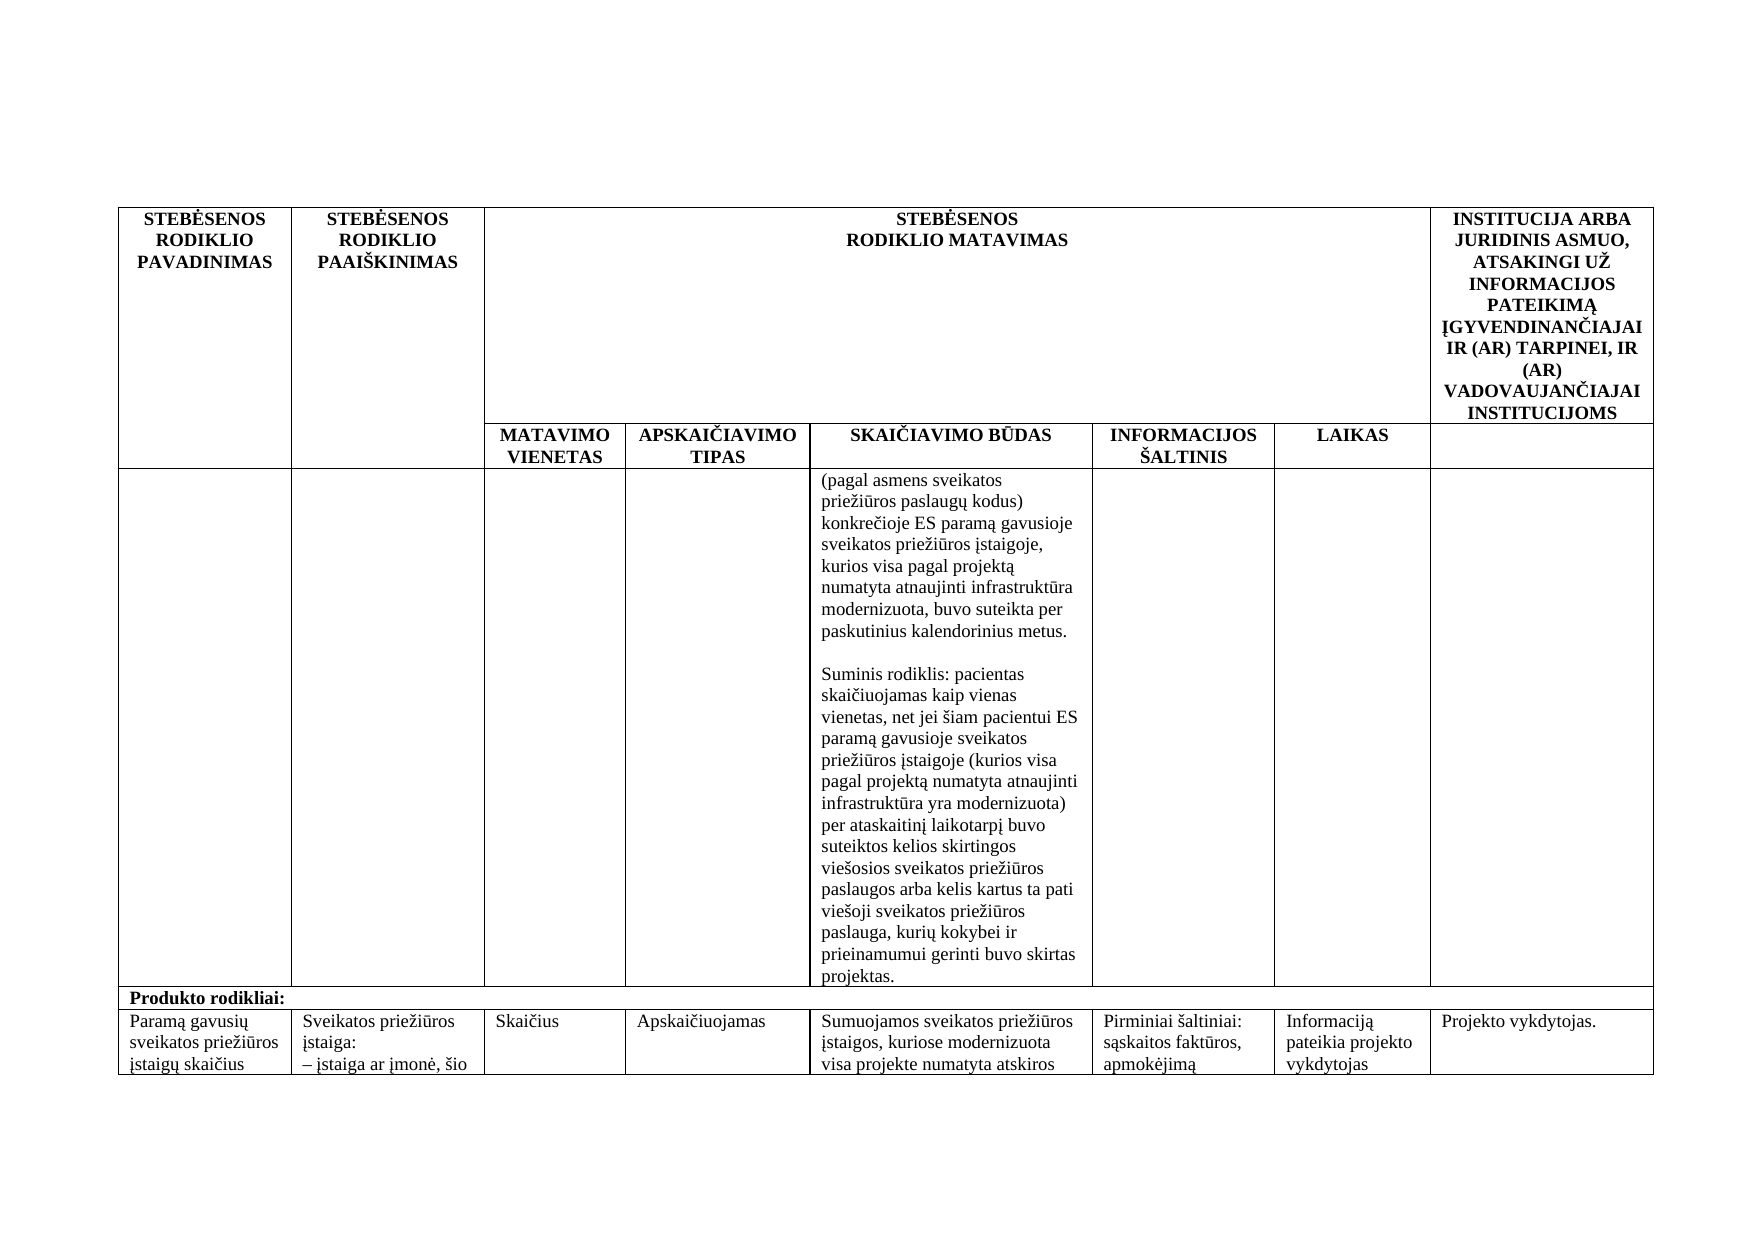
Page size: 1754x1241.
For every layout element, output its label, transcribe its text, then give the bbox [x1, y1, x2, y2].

table_header STEBĖSENOS RODIKLIO MATAVIMAS [485, 208, 1430, 423]
table_cell Apskaičiuojamas [626, 1010, 809, 1074]
table_cell [1431, 469, 1653, 986]
table_cell [485, 469, 625, 986]
table_cell [626, 469, 809, 986]
table_cell Produkto rodikliai: [119, 987, 1653, 1009]
table_cell APSKAIČIAVIMO TIPAS [626, 424, 809, 467]
table_cell [119, 469, 291, 986]
table_cell Paramą gavusių sveikatos priežiūros įstaigų skaičius [119, 1010, 291, 1074]
table_cell SKAIČIAVIMO BŪDAS [811, 424, 1092, 467]
table_header STEBĖSENOS RODIKLIO PAVADINIMAS [119, 208, 291, 467]
table_cell Sumuojamos sveikatos priežiūros įstaigos, kuriose modernizuota visa projekte numatyta atskiros [811, 1010, 1092, 1074]
table_cell (pagal asmens sveikatos priežiūros paslaugų kodus) konkrečioje ES paramą gavusioje sveikatos priežiūros įstaigoje, kurios visa pagal projektą numatyta atnaujinti infrastruktūra modernizuota, buvo suteikta per paskutinius kalendorinius metus. Suminis rodiklis: pacientas skaičiuojamas kaip vienas vienetas, net jei šiam pacientui ES paramą gavusioje sveikatos priežiūros įstaigoje (kurios visa pagal projektą numatyta atnaujinti infrastruktūra yra modernizuota) per ataskaitinį laikotarpį buvo suteiktos kelios skirtingos viešosios sveikatos priežiūros paslaugos arba kelis kartus ta pati viešoji sveikatos priežiūros paslauga, kurių kokybei ir prieinamumui gerinti buvo skirtas projektas. [811, 469, 1092, 986]
table_cell LAIKAS [1275, 424, 1430, 467]
table_cell Informaciją pateikia projekto vykdytojas [1275, 1010, 1430, 1074]
table_cell Skaičius [485, 1010, 625, 1074]
table_cell Projekto vykdytojas. [1431, 1010, 1653, 1074]
table_cell Pirminiai šaltiniai: sąskaitos faktūros, apmokėjimą [1093, 1010, 1274, 1074]
table_cell INFORMACIJOS ŠALTINIS [1093, 424, 1274, 467]
table_header INSTITUCIJA ARBA JURIDINIS ASMUO, ATSAKINGI UŽ INFORMACIJOS PATEIKIMĄ ĮGYVENDINANČIAJAI IR (AR) TARPINEI, IR (AR) VADOVAUJANČIAJAI INSTITUCIJOMS [1431, 208, 1653, 423]
table_cell [1275, 469, 1430, 986]
table_cell Sveikatos priežiūros įstaiga: – įstaiga ar įmonė, šio [292, 1010, 484, 1074]
table_cell [1431, 424, 1653, 467]
table_header STEBĖSENOS RODIKLIO PAAIŠKINIMAS [292, 208, 484, 467]
table_cell [1093, 469, 1274, 986]
table_cell [292, 469, 484, 986]
table_cell MATAVIMO VIENETAS [485, 424, 625, 467]
